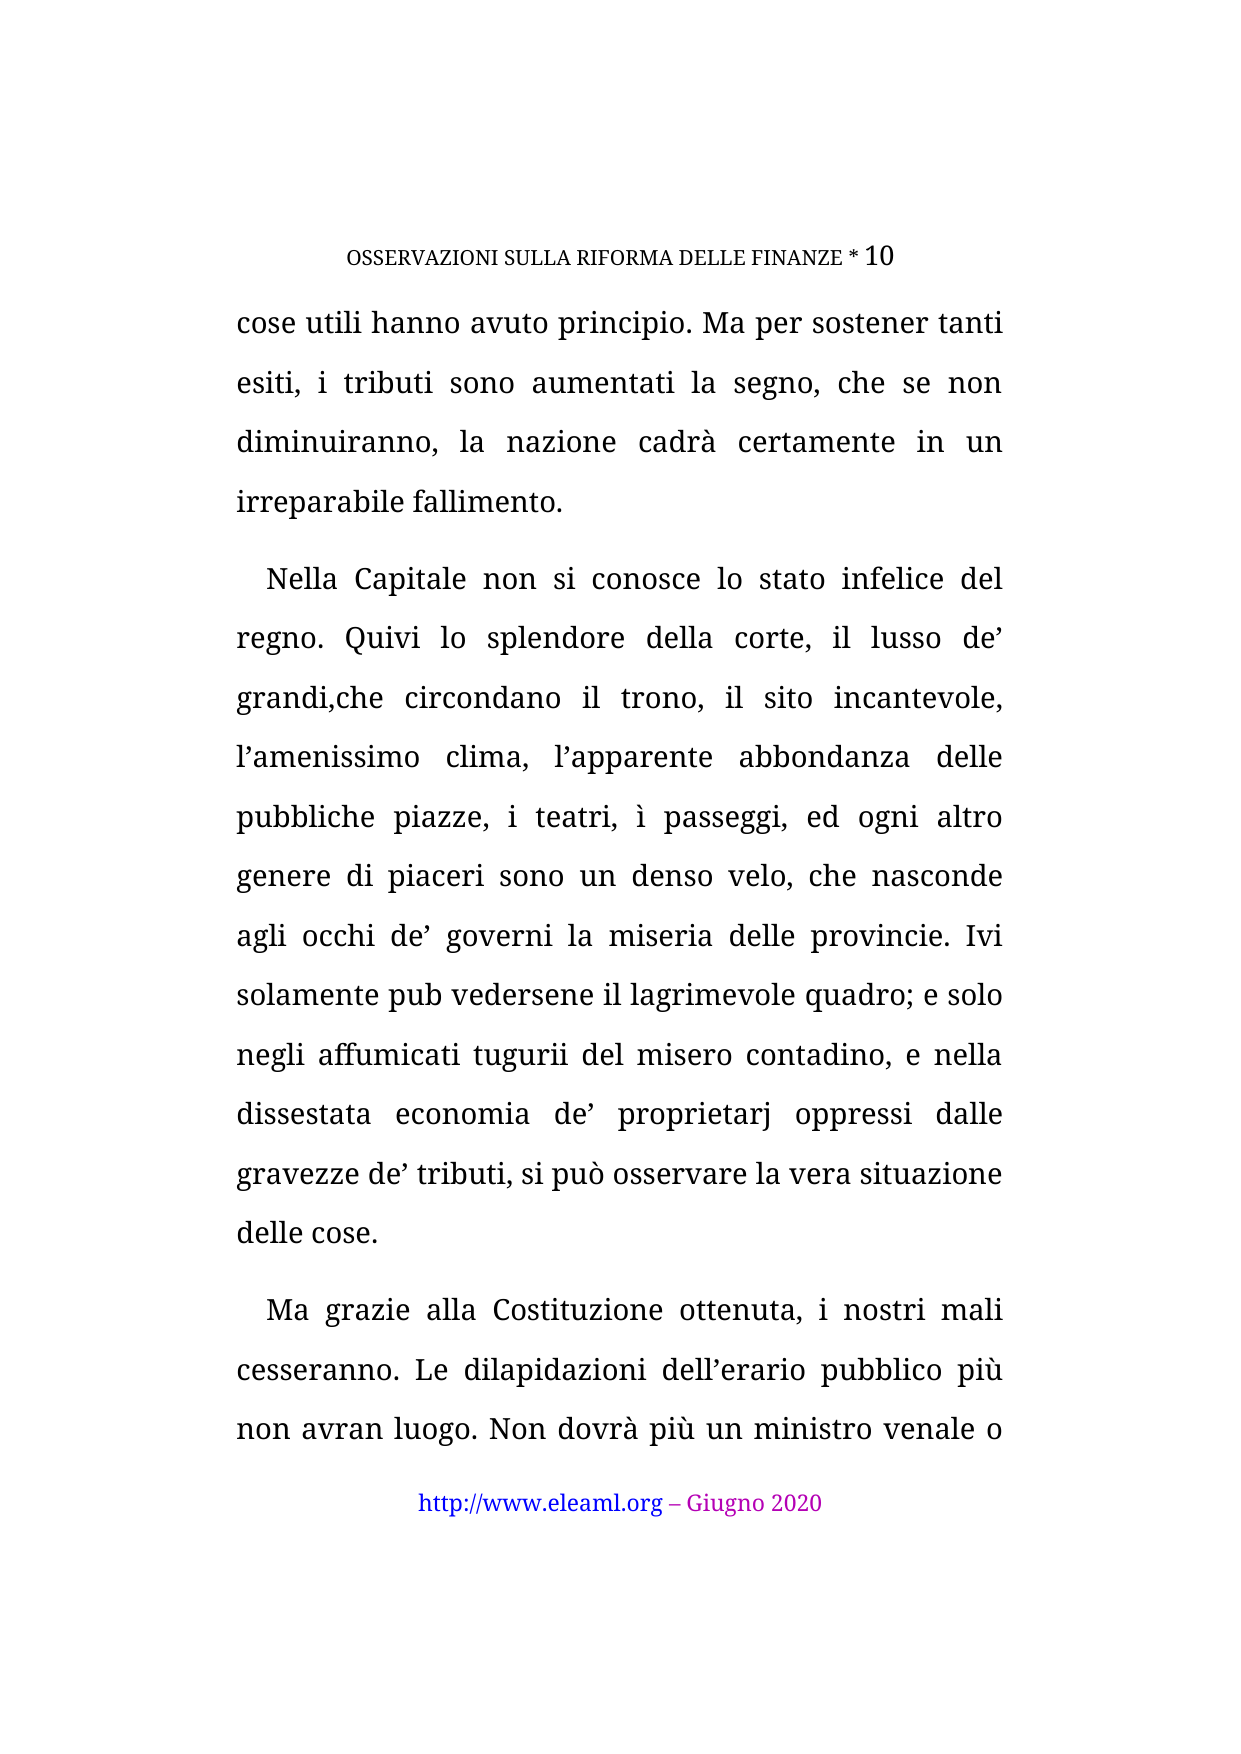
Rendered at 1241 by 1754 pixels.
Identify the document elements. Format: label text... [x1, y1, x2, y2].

text cose utili hanno avuto principio. Ma per sostener tanti esiti, i tributi sono aumentati la segno, che se non diminuiranno, la nazione cadrà certamente in un irreparabile fallimento. [236, 303, 1004, 521]
text Nella Capitale non si conosce lo stato infelice del regno. Quivi lo splendore della corte, il lusso de’ grandi,che circondano il trono, il sito incantevole, l’amenissimo clima, l’apparente abbondanza delle pubbliche piazze, i teatri, ì passeggi, ed ogni altro genere di piaceri sono un denso velo, che nasconde agli occhi de’ governi la miseria delle provincie. Ivi solamente pub vedersene il lagrimevole quadro; e solo negli affumicati tugurii del misero contadino, e nella dissestata economia de’ proprietarj oppressi dalle gravezze de’ tributi, si può osservare la vera situazione delle cose. [236, 558, 1004, 1252]
text Ma grazie alla Costituzione ottenuta, i nostri mali cesseranno. Le dilapidazioni dell’erario pubblico più non avran luogo. Non dovrà più un ministro venale o [236, 1290, 1004, 1448]
